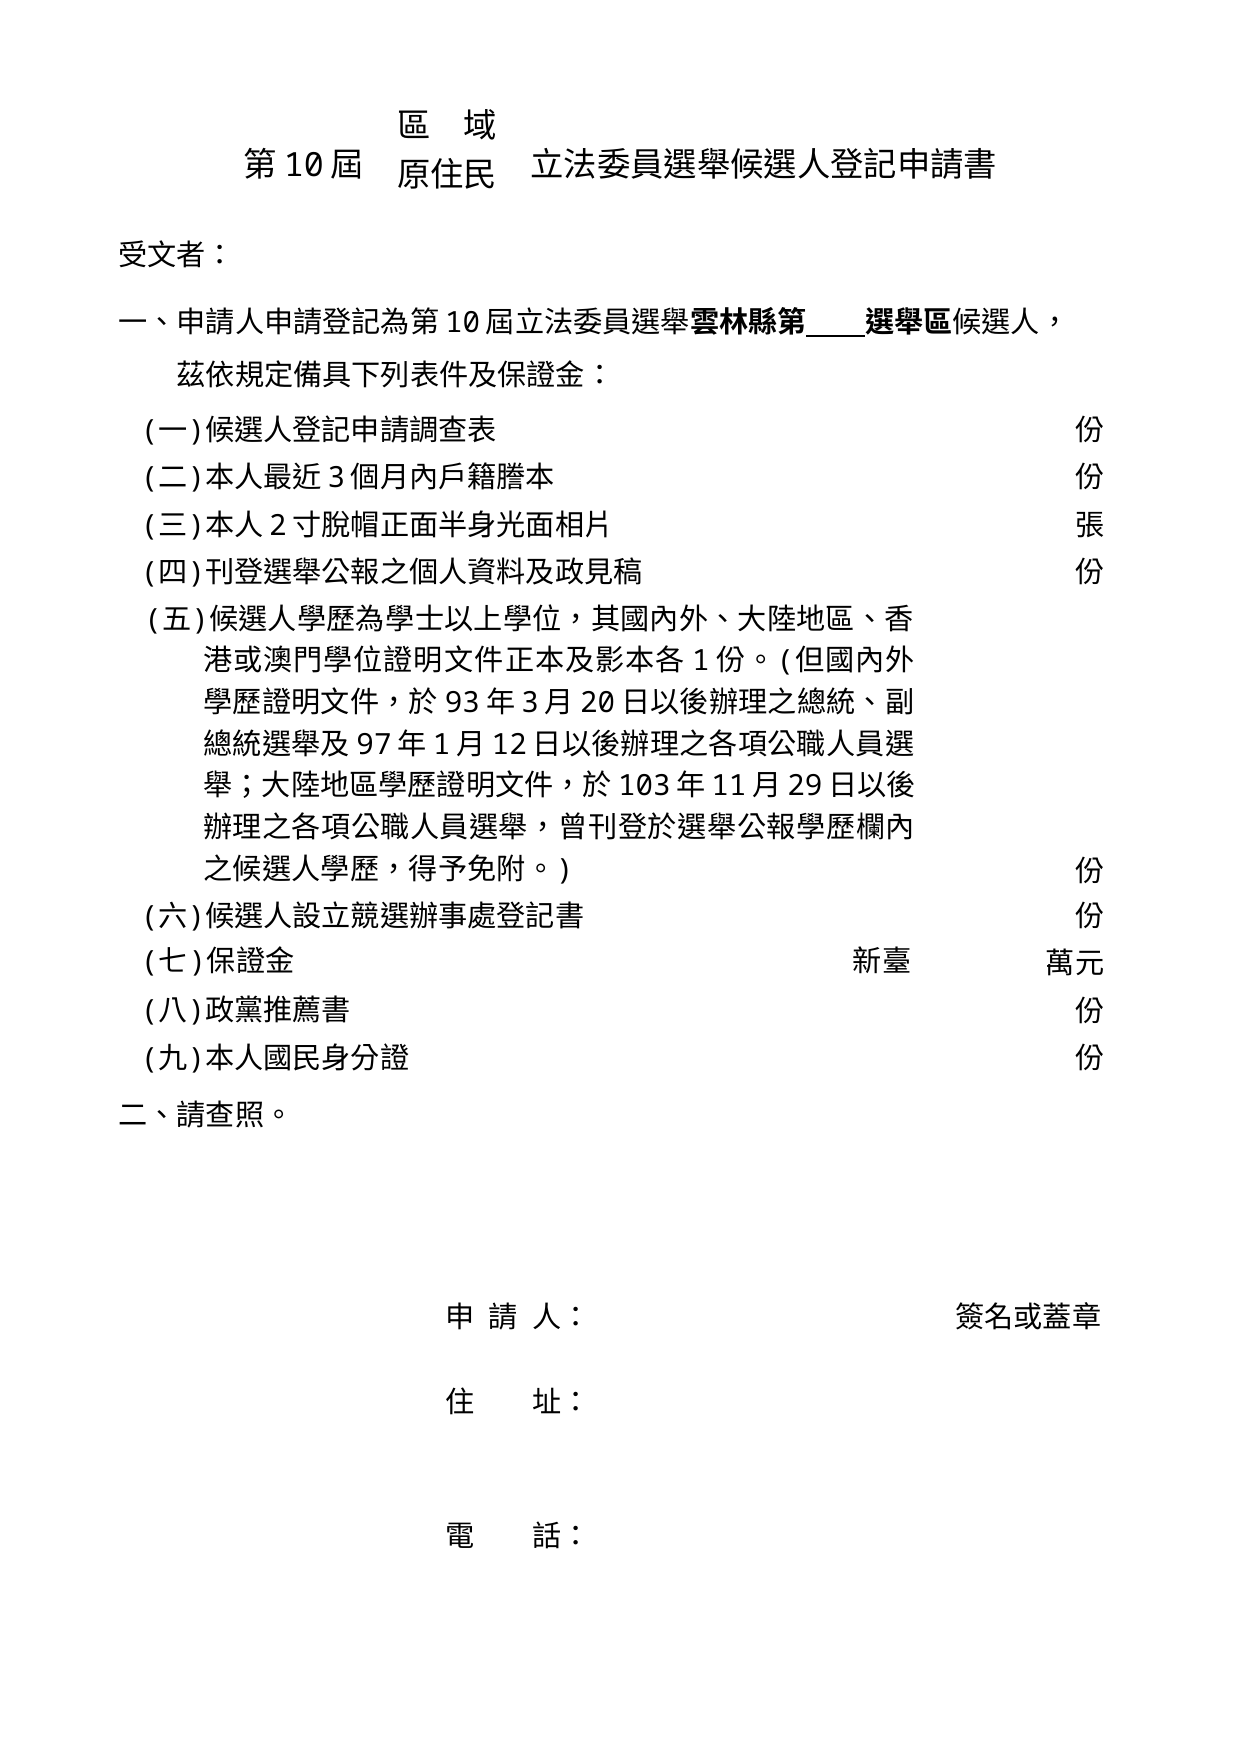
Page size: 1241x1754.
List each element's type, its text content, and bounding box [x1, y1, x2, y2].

table_cell 份 [927, 593, 1115, 890]
text 申 請 人： 簽名或蓋章住 址： [445, 1294, 1122, 1421]
text 第10屆 區 域原住民 立法委員選舉候選人登記申請書 [118, 99, 1122, 196]
table_cell (九)本人國民身分證 [129, 1032, 927, 1079]
table_cell (五)候選人學歷為學士以上學位，其國內外、大陸地區、香港或澳門學位證明文件正本及影本各1份。(但國內外學歷證明文件，於93年3月20日以後辦理之總統、副總統選舉及97年1月12日以後辦理之各項公職人員選舉；大陸地區學歷證明文件，於103年11月29日以後辦理之各項公職人員選舉，曾刊登於選舉公報學歷欄內之候選人學歷，得予免附。) [129, 593, 927, 890]
table_cell (八)政黨推薦書 [129, 985, 927, 1032]
table_cell (六)候選人設立競選辦事處登記書 [129, 890, 927, 937]
table_cell 萬元 [927, 937, 1115, 984]
table_cell 份 [927, 890, 1115, 937]
table_cell (三)本人2寸脫帽正面半身光面相片 [129, 499, 927, 546]
table_cell 份 [927, 451, 1115, 499]
table_header 份 [927, 404, 1115, 451]
table_cell 份 [927, 546, 1115, 593]
table_cell (四)刊登選舉公報之個人資料及政見稿 [129, 546, 927, 593]
table_cell (七)保證金 新臺幣 [129, 937, 927, 984]
text 二、請查照。 [118, 1092, 1122, 1134]
text 電 話： [445, 1513, 1122, 1555]
text 受文者： [118, 231, 1122, 273]
table_cell 張 [927, 499, 1115, 546]
table_cell (二)本人最近3個月內戶籍謄本 [129, 451, 927, 499]
table_cell 份 [927, 985, 1115, 1032]
table_cell 份 [927, 1032, 1115, 1079]
text 一、申請人申請登記為第10屆立法委員選舉雲林縣第 選舉區候選人， 茲依規定備具下列表件及保證金： [118, 298, 1122, 393]
table_header (一)候選人登記申請調查表 [129, 404, 927, 451]
